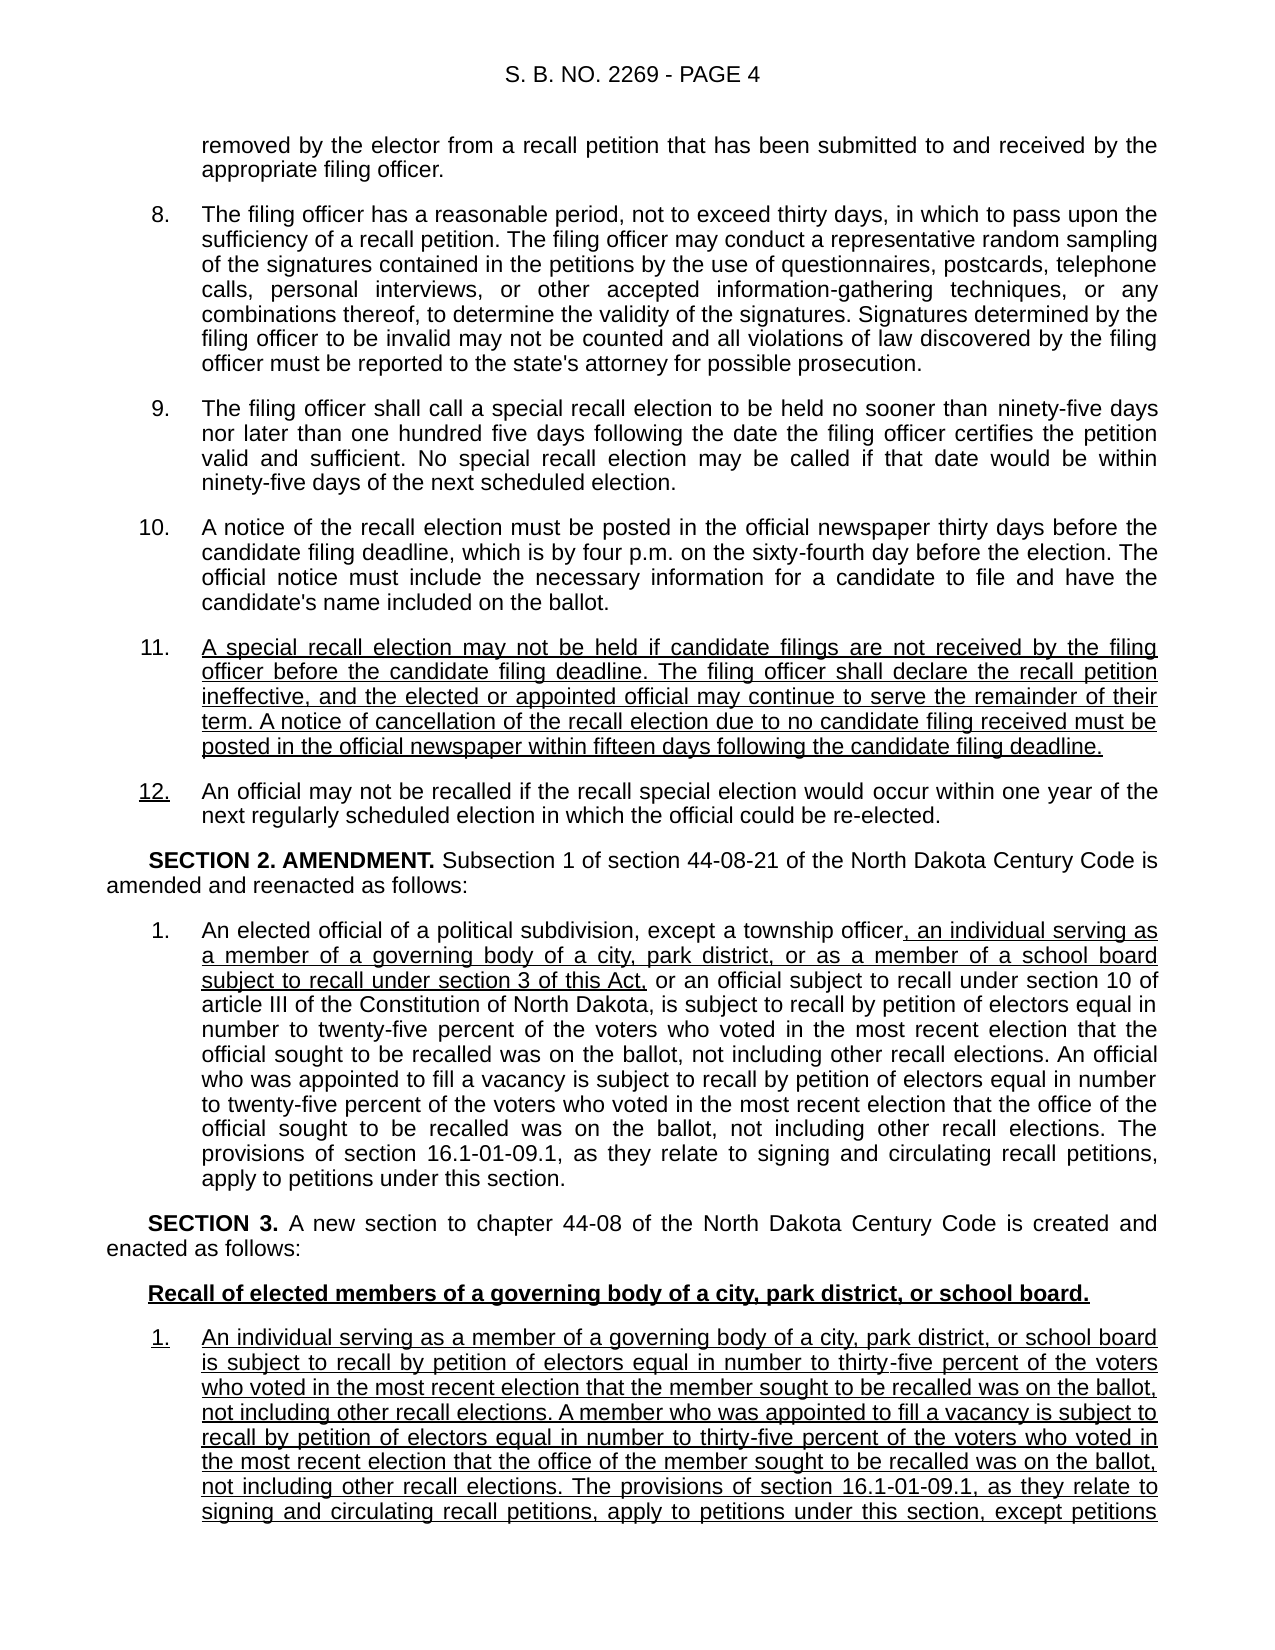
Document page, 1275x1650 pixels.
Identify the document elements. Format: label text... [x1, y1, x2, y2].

text 10. A notice of the recall election must be posted in the official newspaper thirty days before the candidate filing deadline, which is by four p.m. on the sixty‑fourth day before the election. The official notice must include the necessary information for a candidate to file and have the candidate's name included on the ballot. [106, 516, 1158, 615]
text 1. An elected official of a political subdivision, except a township officer, an individual serving as a member of a governing body of a city, park district, or as a member of a school board subject to recall under section 3 of this Act, or an official subject to recall under section 10 of article III of the Constitution of North Dakota, is subject to recall by petition of electors equal in number to twenty‑five percent of the voters who voted in the most recent election that the official sought to be recalled was on the ballot, not including other recall elections. An official who was appointed to fill a vacancy is subject to recall by petition of electors equal in number to twenty‑five percent of the voters who voted in the most recent election that the office of the official sought to be recalled was on the ballot, not including other recall elections. The provisions of section 16.1‑01‑09.1, as they relate to signing and circulating recall petitions, apply to petitions under this section. [106, 919, 1158, 1191]
text SECTION 3. A new section to chapter 44‑08 of the North Dakota Century Code is created and enacted as follows: [106, 1211, 1158, 1261]
subtitle Recall of elected members of a governing body of a city, park district, or school board. [106, 1281, 1158, 1306]
text 9. The filing officer shall call a special recall election to be held no sooner than ninety‑five days nor later than one hundred five days following the date the filing officer certifies the petition valid and sufficient. No special recall election may be called if that date would be within ninety‑five days of the next scheduled election. [106, 397, 1158, 496]
text SECTION 2. AMENDMENT. Subsection 1 of section 44‑08‑21 of the North Dakota Century Code is amended and reenacted as follows: [106, 849, 1158, 898]
text 8. The filing officer has a reasonable period, not to exceed thirty days, in which to pass upon the sufficiency of a recall petition. The filing officer may conduct a representative random sampling of the signatures contained in the petitions by the use of questionnaires, postcards, telephone calls, personal interviews, or other accepted information‑gathering techniques, or any combinations thereof, to determine the validity of the signatures. Signatures determined by the filing officer to be invalid may not be counted and all violations of law discovered by the filing officer must be reported to the state's attorney for possible prosecution. [106, 203, 1158, 377]
text 11. A special recall election may not be held if candidate filings are not received by the filing officer before the candidate filing deadline. The filing officer shall declare the recall petition ineffective, and the elected or appointed official may continue to serve the remainder of their term. A notice of cancellation of the recall election due to no candidate filing received must be posted in the official newspaper within fifteen days following the candidate filing deadline. [106, 635, 1158, 759]
text 1. An individual serving as a member of a governing body of a city, park district, or school board is subject to recall by petition of electors equal in number to thirty‑five percent of the voters who voted in the most recent election that the member sought to be recalled was on the ballot, not including other recall elections. A member who was appointed to fill a vacancy is subject to recall by petition of electors equal in number to thirty‑five percent of the voters who voted in the most recent election that the office of the member sought to be recalled was on the ballot, not including other recall elections. The provisions of section 16.1‑01‑09.1, as they relate to signing and circulating recall petitions, apply to petitions under this section, except petitions [106, 1326, 1158, 1524]
text 12. An official may not be recalled if the recall special election would occur within one year of the next regularly scheduled election in which the official could be re‑elected. [106, 779, 1158, 829]
text removed by the elector from a recall petition that has been submitted to and received by the appropriate filing officer. [106, 133, 1158, 183]
